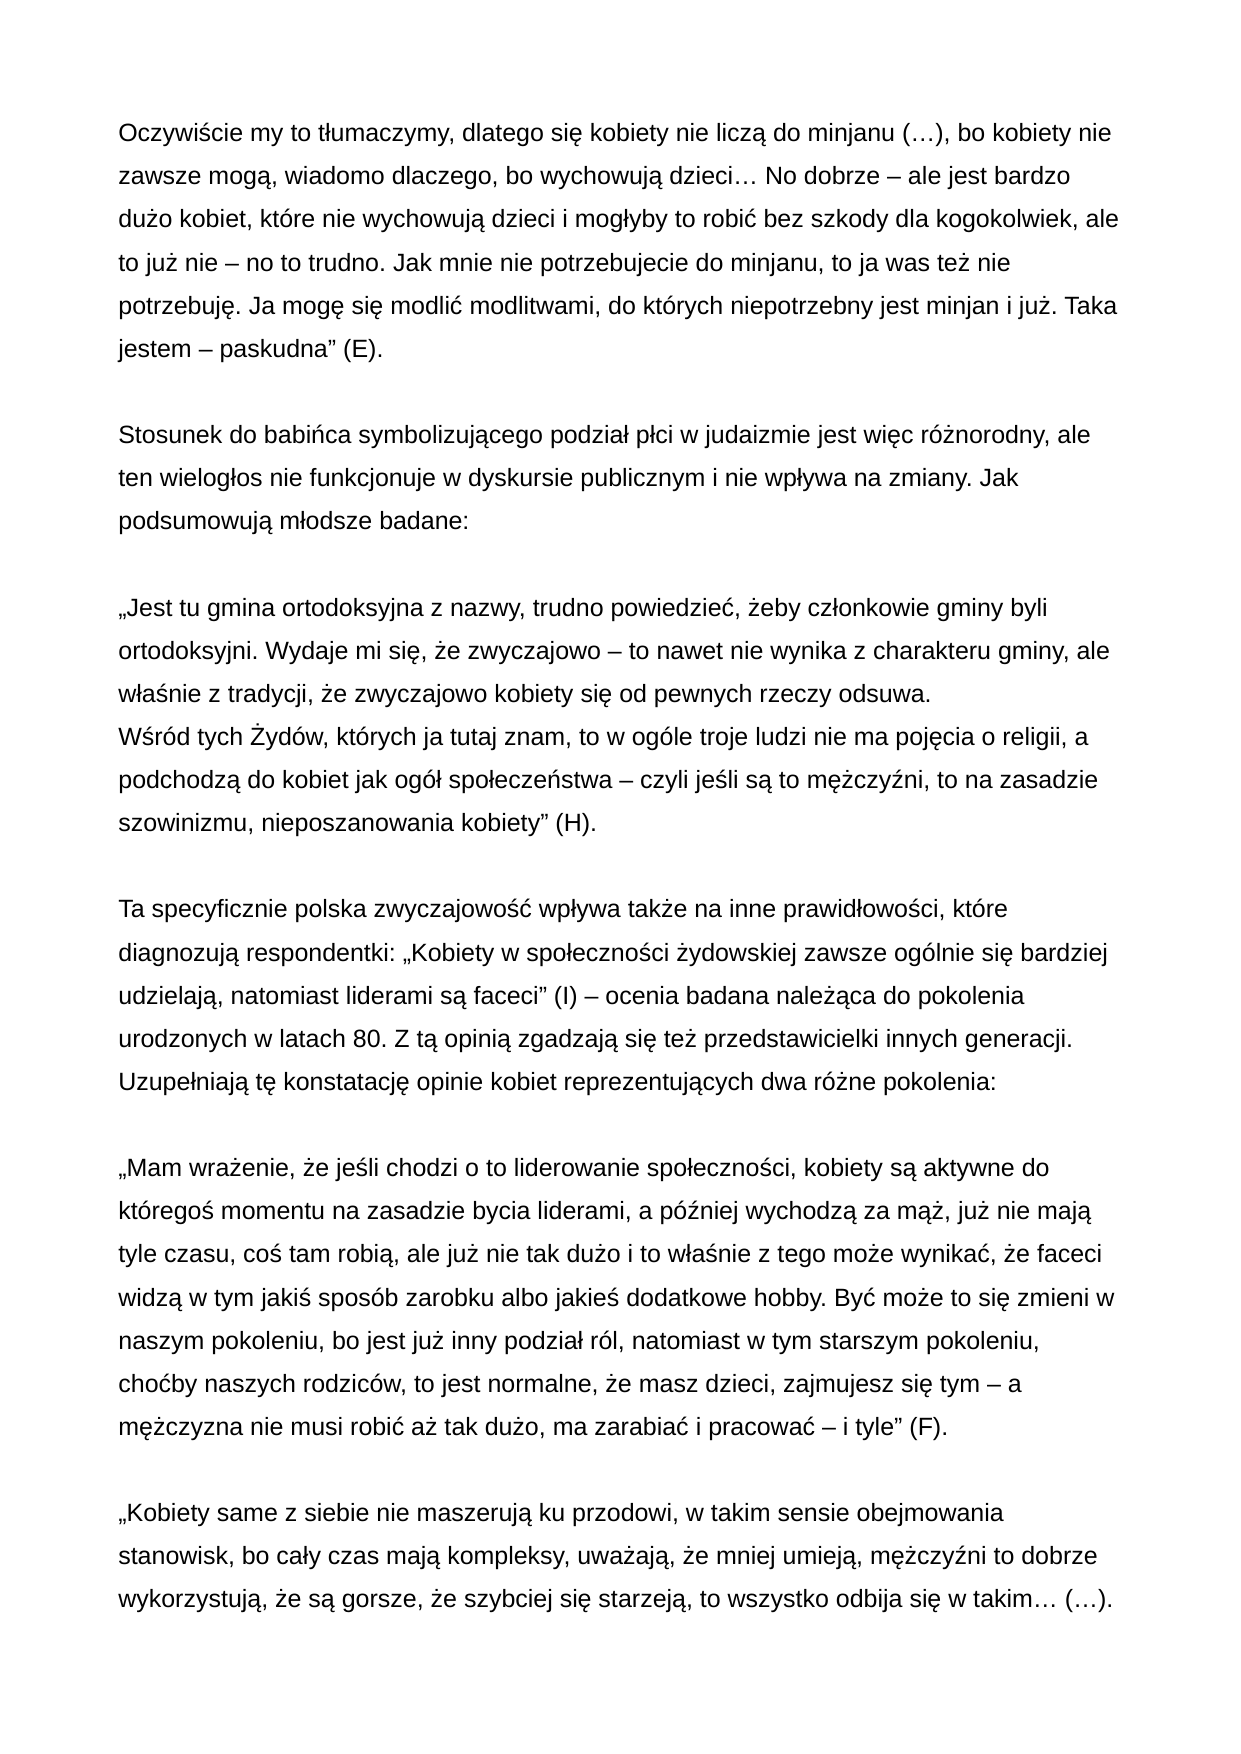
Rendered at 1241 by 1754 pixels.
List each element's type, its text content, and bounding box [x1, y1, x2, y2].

text Wśród tych Żydów, których ja tutaj znam, to w ogóle troje ludzi nie ma pojęcia o religii, a podchodzą do kobiet jak ogół społeczeństwa – czyli jeśli są to mężczyźni, to na zasadzie szowinizmu, nieposzanowania kobiety” (H). [118, 722, 1122, 837]
text „Jest tu gmina ortodoksyjna z nazwy, trudno powiedzieć, żeby członkowie gminy byli ortodoksyjni. Wydaje mi się, że zwyczajowo – to nawet nie wynika z charakteru gminy, ale właśnie z tradycji, że zwyczajowo kobiety się od pewnych rzeczy odsuwa. [118, 592, 1122, 707]
text Ta specyficznie polska zwyczajowość wpływa także na inne prawidłowości, które diagnozują respondentki: „Kobiety w społeczności żydowskiej zawsze ogólnie się bardziej udzielają, natomiast liderami są faceci” (I) – ocenia badana należąca do pokolenia urodzonych w latach 80. Z tą opinią zgadzają się też przedstawicielki innych generacji. [118, 894, 1122, 1052]
text „Mam wrażenie, że jeśli chodzi o to liderowanie społeczności, kobiety są aktywne do któregoś momentu na zasadzie bycia liderami, a później wychodzą za mąż, już nie mają tyle czasu, coś tam robią, ale już nie tak dużo i to właśnie z tego może wynikać, że faceci widzą w tym jakiś sposób zarobku albo jakieś dodatkowe hobby. Być może to się zmieni w naszym pokoleniu, bo jest już inny podział ról, natomiast w tym starszym pokoleniu, choćby naszych rodziców, to jest normalne, że masz dzieci, zajmujesz się tym – a mężczyzna nie musi robić aż tak dużo, ma zarabiać i pracować – i tyle” (F). [118, 1153, 1122, 1441]
text Stosunek do babińca symbolizującego podział płci w judaizmie jest więc różnorodny, ale ten wielogłos nie funkcjonuje w dyskursie publicznym i nie wpływa na zmiany. Jak podsumowują młodsze badane: [118, 420, 1122, 535]
text Uzupełniają tę konstatację opinie kobiet reprezentujących dwa różne pokolenia: [118, 1067, 1122, 1096]
text „Kobiety same z siebie nie maszerują ku przodowi, w takim sensie obejmowania stanowisk, bo cały czas mają kompleksy, uważają, że mniej umieją, mężczyźni to dobrze wykorzystują, że są gorsze, że szybciej się starzeją, to wszystko odbija się w takim… (…). [118, 1498, 1122, 1613]
text Oczywiście my to tłumaczymy, dlatego się kobiety nie liczą do minjanu (…), bo kobiety nie zawsze mogą, wiadomo dlaczego, bo wychowują dzieci… No dobrze – ale jest bardzo dużo kobiet, które nie wychowują dzieci i mogłyby to robić bez szkody dla kogokolwiek, ale to już nie – no to trudno. Jak mnie nie potrzebujecie do minjanu, to ja was też nie potrzebuję. Ja mogę się modlić modlitwami, do których niepotrzebny jest minjan i już. Taka jestem – paskudna” (E). [118, 118, 1122, 362]
